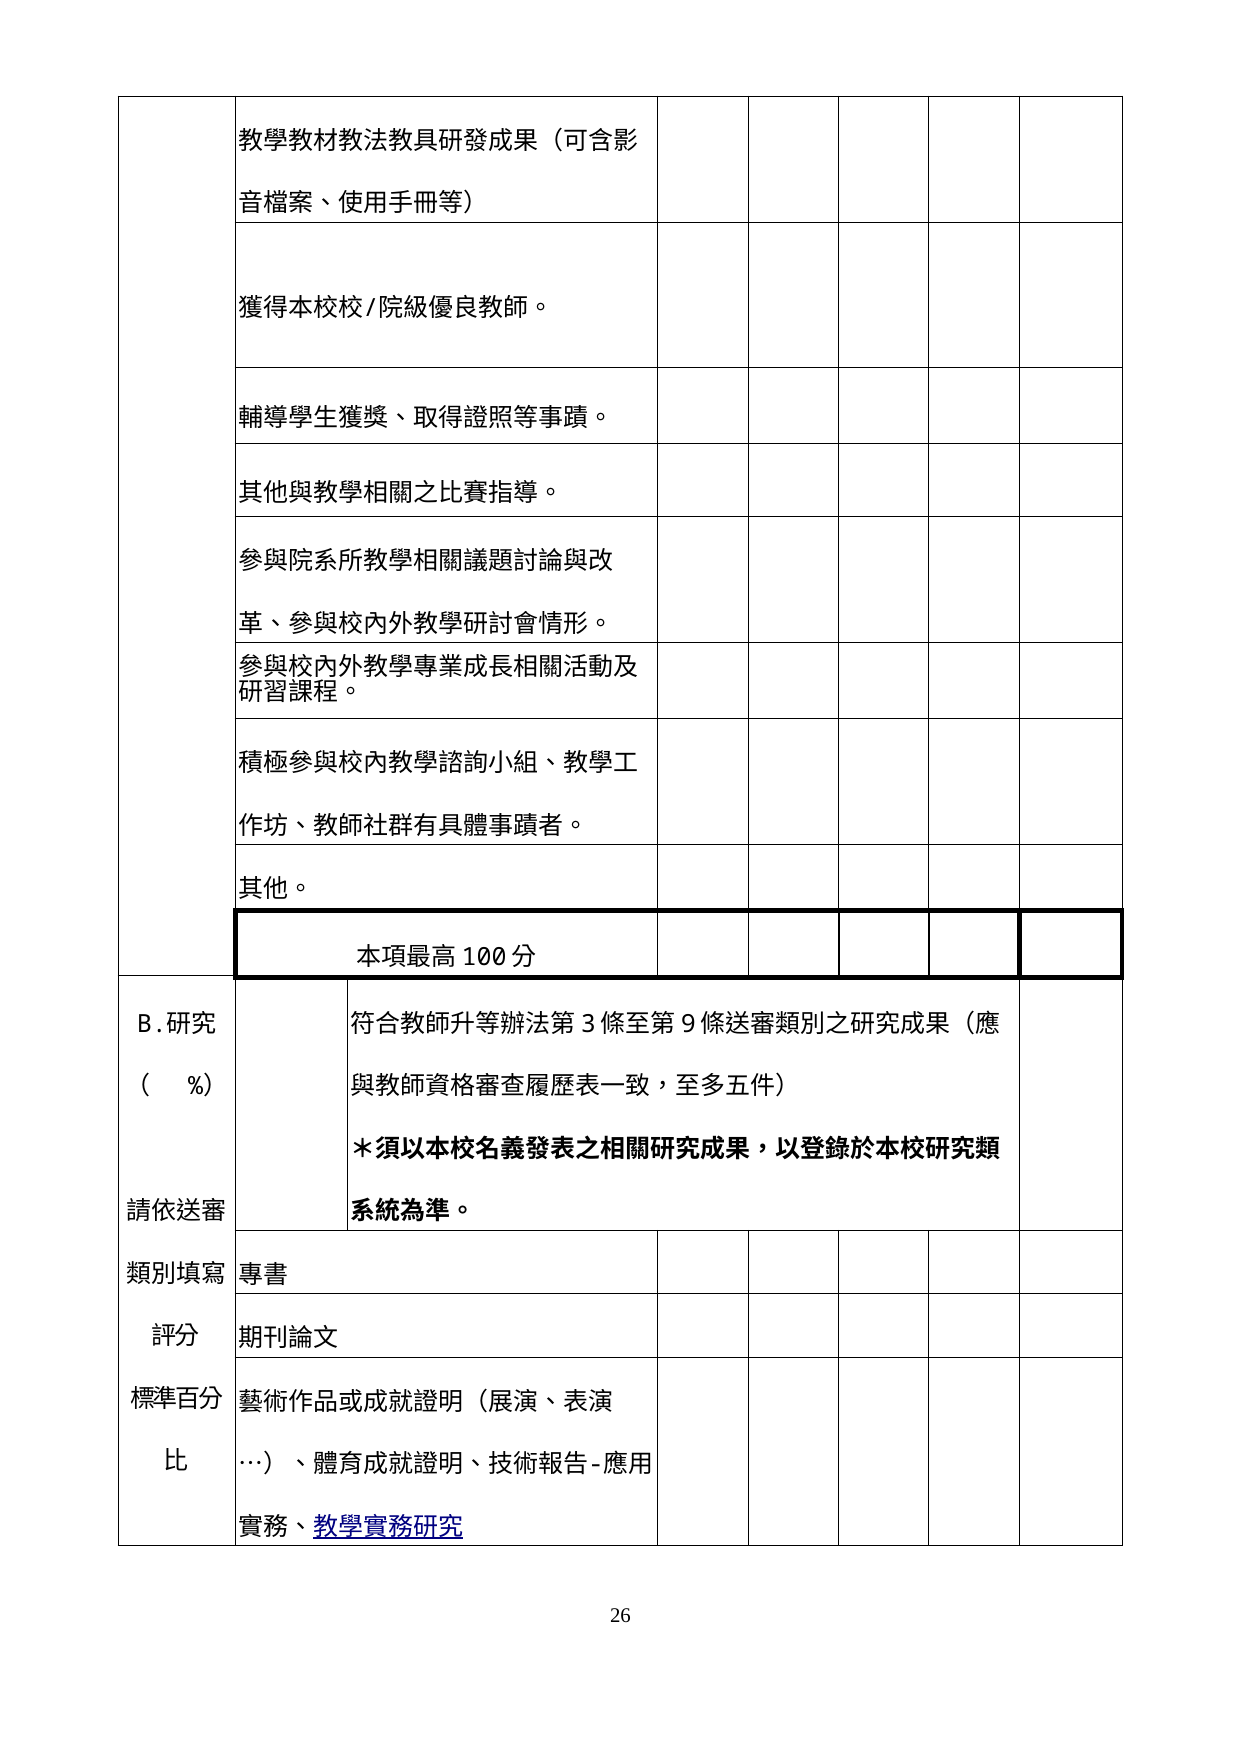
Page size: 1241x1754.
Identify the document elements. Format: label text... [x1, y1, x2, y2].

table_cell [749, 719, 838, 844]
table_cell [929, 97, 1019, 222]
table_cell [658, 368, 748, 443]
table_cell [839, 444, 928, 516]
table_cell [1020, 444, 1122, 516]
table_cell 參與院系所教學相關議題討論與改革、參與校內外教學研討會情形。 [236, 517, 657, 642]
table_cell 其他與教學相關之比賽指導。 [236, 444, 657, 516]
table_cell [749, 913, 838, 975]
table_cell [839, 1294, 928, 1357]
table_cell 輔導學生獲獎、取得證照等事蹟。 [236, 368, 657, 443]
table_cell [839, 845, 928, 908]
table_cell [1020, 223, 1122, 367]
table_cell [839, 1231, 928, 1293]
table_cell [1020, 517, 1122, 642]
table_cell [929, 1358, 1019, 1545]
table_cell [839, 1358, 928, 1545]
table_cell 藝術作品或成就證明（展演、表演…）、體育成就證明、技術報告-應用實務、教學實務研究 [236, 1358, 657, 1545]
table_cell [658, 1358, 748, 1545]
table_cell [929, 517, 1019, 642]
table_cell [658, 1231, 748, 1293]
table_cell [749, 444, 838, 516]
table_cell [658, 845, 748, 908]
table_cell [929, 1294, 1019, 1357]
table_cell 本項最高100分 [238, 913, 657, 975]
table_cell [749, 845, 838, 908]
table_cell 專書 [236, 1231, 657, 1293]
table_cell [929, 223, 1019, 367]
table_cell [929, 845, 1019, 908]
table_cell [749, 1231, 838, 1293]
table_cell [839, 368, 928, 443]
table_cell [119, 97, 235, 975]
table_cell [929, 1231, 1019, 1293]
table_cell [236, 980, 347, 1230]
table_cell [839, 719, 928, 844]
table_cell [749, 368, 838, 443]
table_cell 符合教師升等辦法第3條至第9條送審類別之研究成果（應與教師資格審查履歷表一致，至多五件） ＊須以本校名義發表之相關研究成果，以登錄於本校研究類系統為準。 [348, 980, 1019, 1230]
table_cell [929, 444, 1019, 516]
table_cell 期刊論文 [236, 1294, 657, 1357]
table_cell [840, 913, 928, 975]
table_cell [1020, 97, 1122, 222]
table_cell [1020, 643, 1122, 718]
table_cell [1020, 980, 1122, 1230]
table_cell [658, 719, 748, 844]
table_cell [658, 517, 748, 642]
table_cell [839, 643, 928, 718]
table_cell [749, 517, 838, 642]
table_cell [1020, 845, 1122, 908]
table_cell [749, 1358, 838, 1545]
table_cell [1020, 368, 1122, 443]
table_cell 積極參與校內教學諮詢小組、教學工作坊、教師社群有具體事蹟者。 [236, 719, 657, 844]
table_cell [1020, 719, 1122, 844]
table_cell [749, 643, 838, 718]
table_cell [658, 913, 748, 975]
table_cell [749, 97, 838, 222]
table_cell 獲得本校校/院級優良教師。 [236, 223, 657, 367]
table_cell [658, 97, 748, 222]
table_cell [929, 368, 1019, 443]
table_cell B.研究 （ %） 請依送審類別填寫評分 標準百分比 [119, 976, 235, 1545]
table_cell [1020, 1231, 1122, 1293]
table_cell [839, 223, 928, 367]
table_cell [929, 719, 1019, 844]
table_cell 參與校內外教學專業成長相關活動及研習課程。 [236, 643, 657, 718]
table_cell [658, 1294, 748, 1357]
table_cell [658, 444, 748, 516]
table_cell [1020, 1358, 1122, 1545]
table_cell 其他。 [236, 845, 657, 908]
table_cell [839, 97, 928, 222]
table_cell [1022, 913, 1120, 975]
table_cell [1020, 1294, 1122, 1357]
table_cell 教學教材教法教具研發成果（可含影音檔案、使用手冊等） [236, 97, 657, 222]
table_cell [658, 643, 748, 718]
table_cell [839, 517, 928, 642]
table_cell [749, 223, 838, 367]
table_cell [930, 913, 1017, 975]
table_cell [658, 223, 748, 367]
table_cell [929, 643, 1019, 718]
table_cell [749, 1294, 838, 1357]
